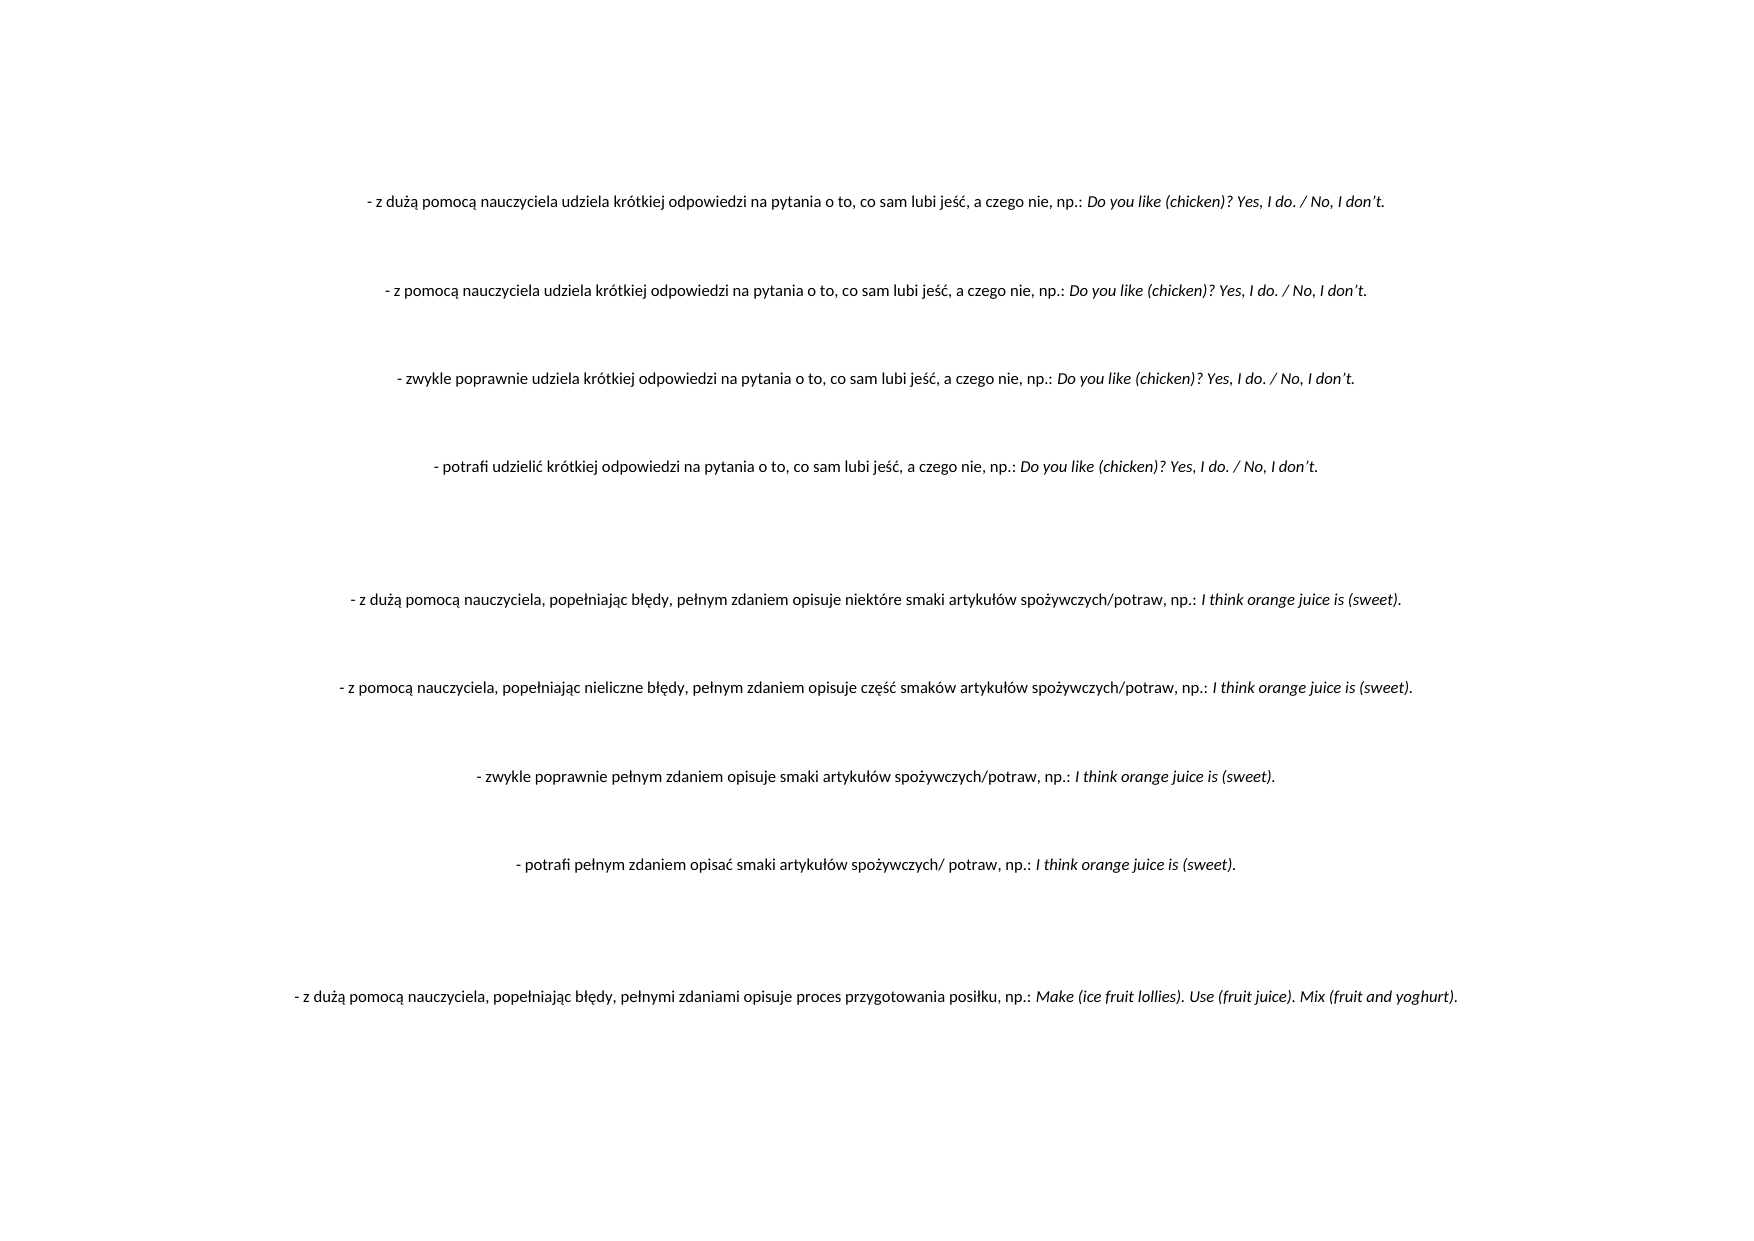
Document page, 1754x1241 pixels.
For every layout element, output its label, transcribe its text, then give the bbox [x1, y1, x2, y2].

text - z dużą pomocą nauczyciela, popełniając błędy, pełnym zdaniem opisuje niektóre smaki artykułów spożywczych/potraw, np.: I think orange juice is (sweet). [148, 589, 1606, 609]
text - z pomocą nauczyciela udziela krótkiej odpowiedzi na pytania o to, co sam lubi jeść, a czego nie, np.: Do you like (chicken)? Yes, I do. / No, I don’t. [148, 280, 1606, 300]
text - z dużą pomocą nauczyciela udziela krótkiej odpowiedzi na pytania o to, co sam lubi jeść, a czego nie, np.: Do you like (chicken)? Yes, I do. / No, I don’t. [148, 192, 1606, 212]
text - potrafi pełnym zdaniem opisać smaki artykułów spożywczych/ potraw, np.: I think orange juice is (sweet). [148, 854, 1606, 874]
text - zwykle poprawnie udziela krótkiej odpowiedzi na pytania o to, co sam lubi jeść, a czego nie, np.: Do you like (chicken)? Yes, I do. / No, I don’t. [148, 368, 1606, 389]
text - z dużą pomocą nauczyciela, popełniając błędy, pełnymi zdaniami opisuje proces przygotowania posiłku, np.: Make (ice fruit lollies). Use (fruit juice). Mix (fruit and yoghurt). [148, 987, 1606, 1007]
text - zwykle poprawnie pełnym zdaniem opisuje smaki artykułów spożywczych/potraw, np.: I think orange juice is (sweet). [148, 766, 1606, 786]
text - potrafi udzielić krótkiej odpowiedzi na pytania o to, co sam lubi jeść, a czego nie, np.: Do you like (chicken)? Yes, I do. / No, I don’t. [148, 457, 1606, 477]
text - z pomocą nauczyciela, popełniając nieliczne błędy, pełnym zdaniem opisuje część smaków artykułów spożywczych/potraw, np.: I think orange juice is (sweet). [148, 678, 1606, 698]
